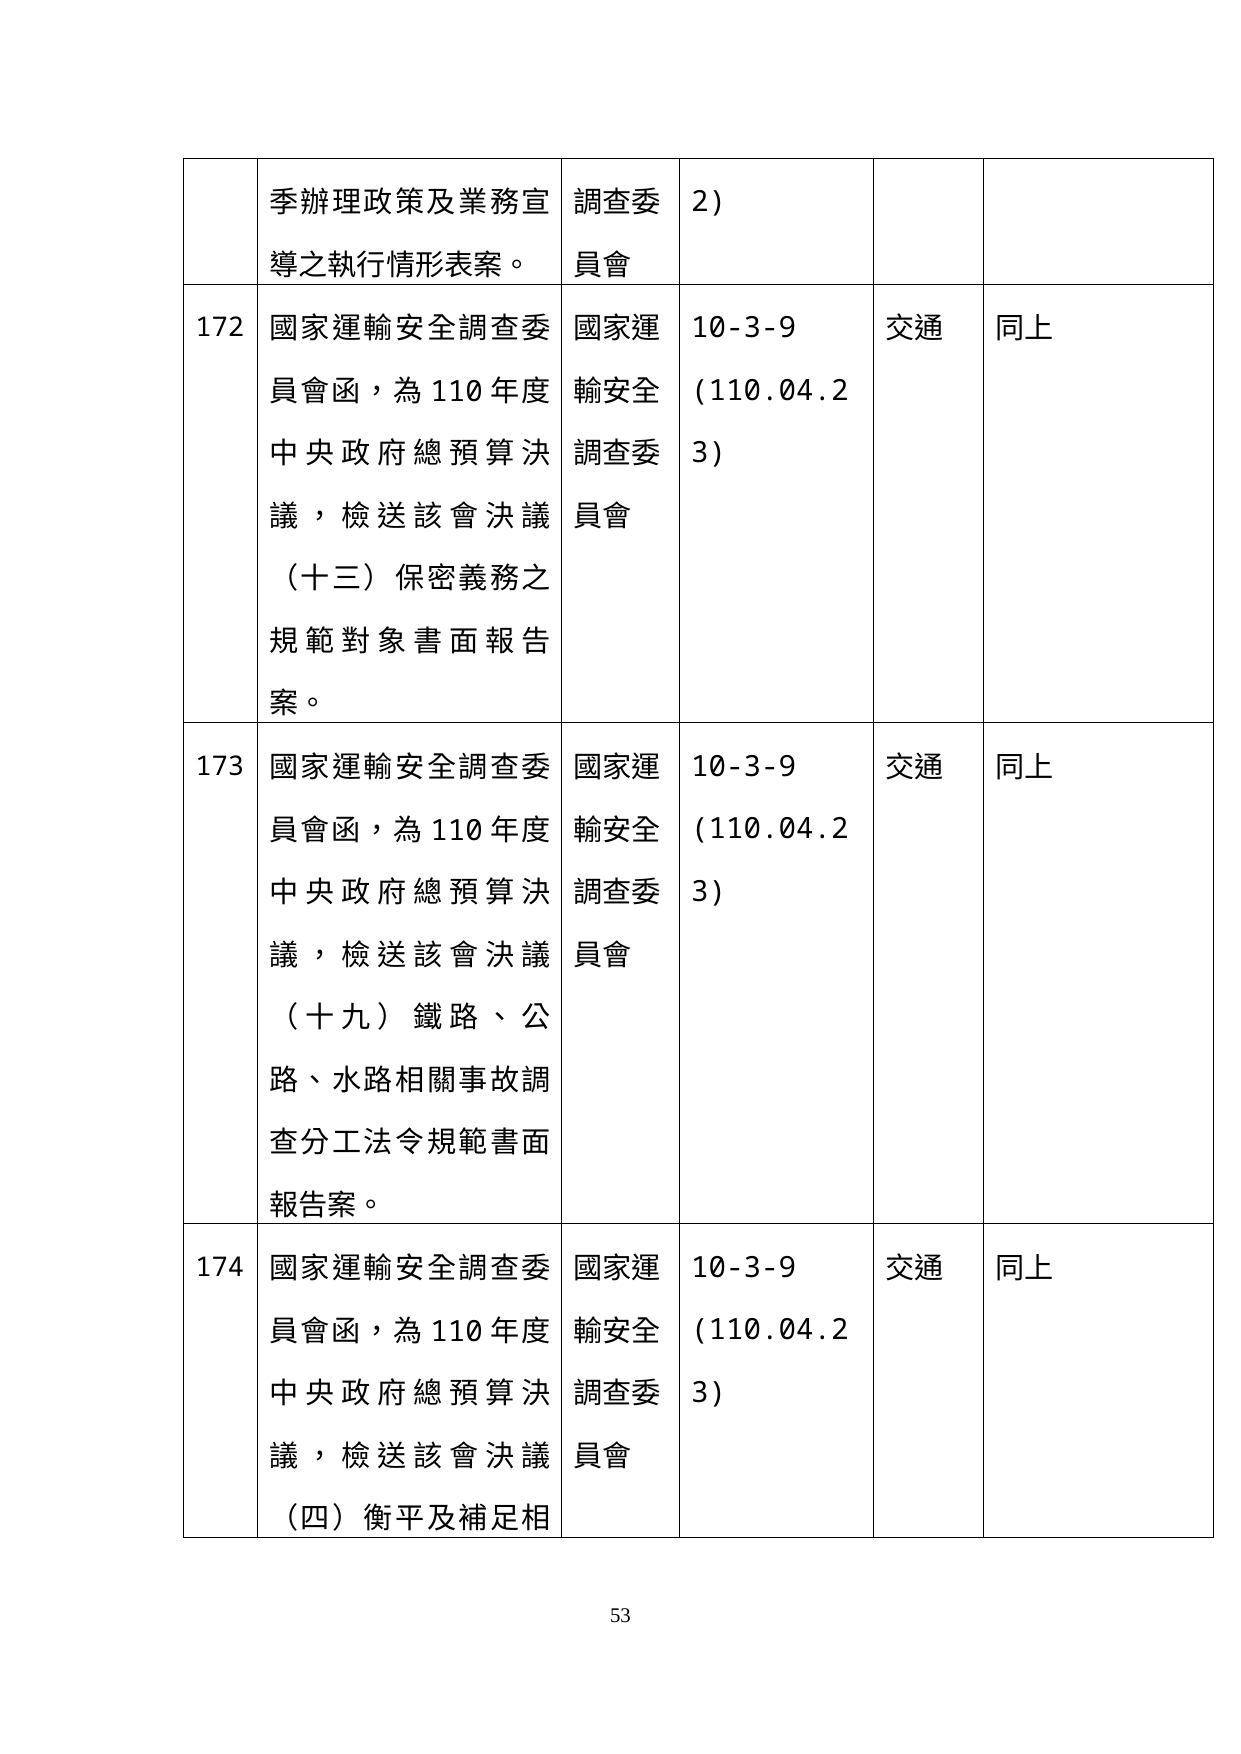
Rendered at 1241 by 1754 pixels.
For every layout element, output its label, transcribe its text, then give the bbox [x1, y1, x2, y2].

table_cell [184, 1224, 257, 1537]
table_cell 同上 [984, 723, 1213, 1223]
table_cell [874, 159, 983, 283]
table_cell 國家運輸安全調查委員會 [562, 1224, 679, 1537]
table_cell 國家運輸安全調查委員會函，為110年度中央政府總預算決議，檢送該會決議（十九）鐵路、公路、水路相關事故調查分工法令規範書面報告案。 [258, 723, 561, 1223]
table_cell [184, 159, 257, 283]
table_cell [184, 723, 257, 1223]
table_cell 2) [680, 159, 873, 283]
table_cell 季辦理政策及業務宣導之執行情形表案。 [258, 159, 561, 283]
table_cell 同上 [984, 285, 1213, 722]
table_cell 交通 [874, 1224, 983, 1537]
table_cell [184, 285, 257, 722]
table_cell 10-3-9 (110.04.23) [680, 1224, 873, 1537]
table_cell 同上 [984, 1224, 1213, 1537]
table_cell 國家運輸安全調查委員會函，為110年度中央政府總預算決議，檢送該會決議（四）衡平及補足相 [258, 1224, 561, 1537]
table_cell 國家運輸安全調查委員會 [562, 285, 679, 722]
table_cell 國家運輸安全調查委員會函，為110年度中央政府總預算決議，檢送該會決議（十三）保密義務之規範對象書面報告案。 [258, 285, 561, 722]
table_cell 國家運輸安全調查委員會 [562, 723, 679, 1223]
table_cell [984, 159, 1213, 283]
table_cell 交通 [874, 723, 983, 1223]
table_cell 10-3-9 (110.04.23) [680, 285, 873, 722]
table_cell 10-3-9 (110.04.23) [680, 723, 873, 1223]
table_cell 調查委員會 [562, 159, 679, 283]
table_cell 交通 [874, 285, 983, 722]
